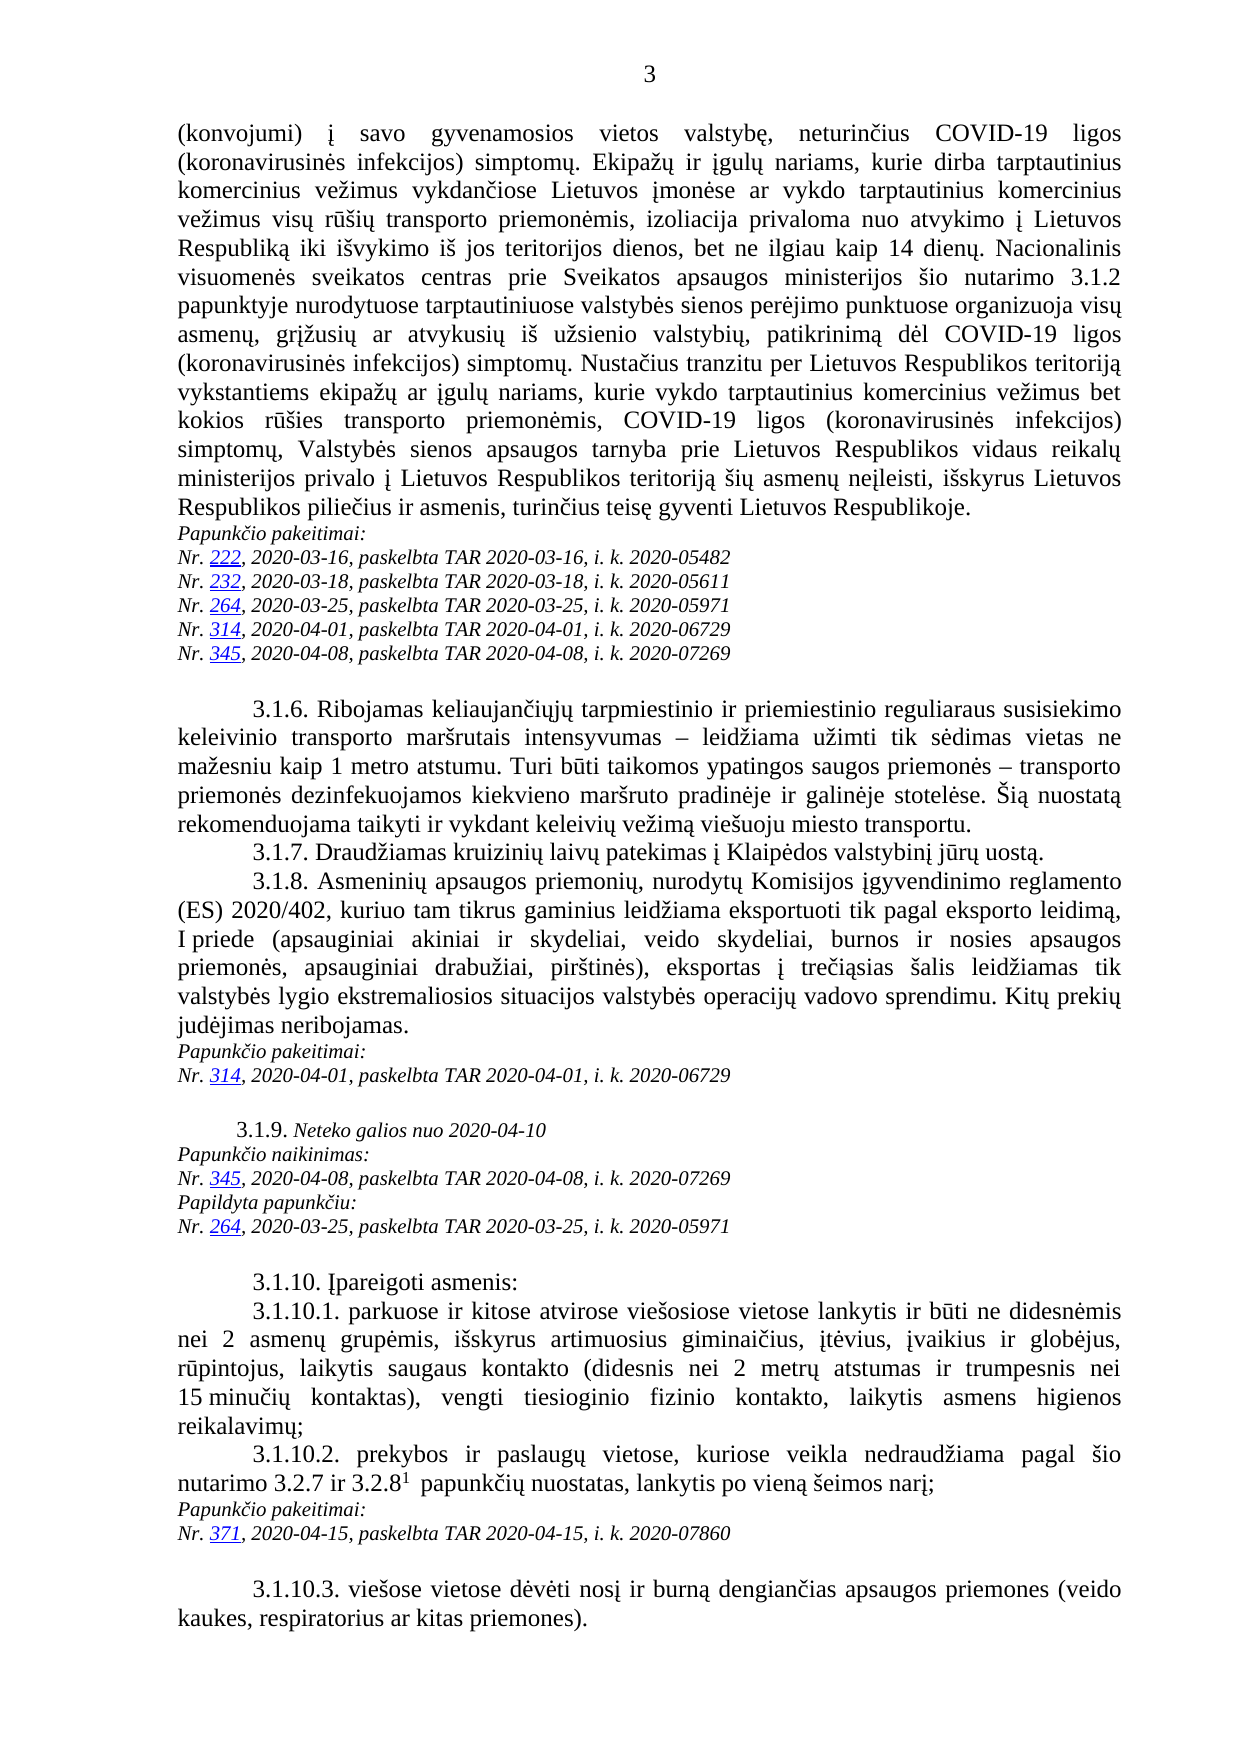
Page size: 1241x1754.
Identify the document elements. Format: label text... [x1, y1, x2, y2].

text Nr. 222, 2020-03-16, paskelbta TAR 2020-03-16, i. k. 2020-05482 [177, 545, 1122, 569]
text Nr. 314, 2020-04-01, paskelbta TAR 2020-04-01, i. k. 2020-06729 [177, 1063, 1122, 1087]
text Nr. 232, 2020-03-18, paskelbta TAR 2020-03-18, i. k. 2020-05611 [177, 569, 1122, 593]
text 3.1.10.2. prekybos ir paslaugų vietose, kuriose veikla nedraudžiama pagal šio nutarimo 3.2.7 ir 3.2.81 papunkčių nuostatas, lankytis po vieną šeimos narį; [177, 1439, 1122, 1497]
text 3.1.8. Asmeninių apsaugos priemonių, nurodytų Komisijos įgyvendinimo reglamento (ES) 2020/402, kuriuo tam tikrus gaminius leidžiama eksportuoti tik pagal eksporto leidimą, I priede (apsauginiai akiniai ir skydeliai, veido skydeliai, burnos ir nosies apsaugos priemonės, apsauginiai drabužiai, pirštinės), eksportas į trečiąsias šalis leidžiamas tik valstybės lygio ekstremaliosios situacijos valstybės operacijų vadovo sprendimu. Kitų prekių judėjimas neribojamas. [177, 866, 1122, 1039]
text Nr. 345, 2020-04-08, paskelbta TAR 2020-04-08, i. k. 2020-07269 [177, 641, 1122, 665]
text Papunkčio pakeitimai: [177, 1497, 1122, 1521]
text Papunkčio pakeitimai: [177, 521, 1122, 545]
text Nr. 314, 2020-04-01, paskelbta TAR 2020-04-01, i. k. 2020-06729 [177, 617, 1122, 641]
text Nr. 345, 2020-04-08, paskelbta TAR 2020-04-08, i. k. 2020-07269 [177, 1166, 1122, 1190]
text 3.1.10.3. viešose vietose dėvėti nosį ir burną dengiančias apsaugos priemones (veido kaukes, respiratorius ar kitas priemones). [177, 1574, 1122, 1631]
text Papildyta papunkčiu: [177, 1190, 1122, 1214]
text Papunkčio naikinimas: [177, 1142, 1122, 1166]
text Nr. 264, 2020-03-25, paskelbta TAR 2020-03-25, i. k. 2020-05971 [177, 1214, 1122, 1238]
text Papunkčio pakeitimai: [177, 1039, 1122, 1063]
text 3.1.10. Įpareigoti asmenis: [177, 1267, 1122, 1296]
text 3.1.6. Ribojamas keliaujančiųjų tarpmiestinio ir priemiestinio reguliaraus susisiekimo keleivinio transporto maršrutais intensyvumas – leidžiama užimti tik sėdimas vietas ne mažesniu kaip 1 metro atstumu. Turi būti taikomos ypatingos saugos priemonės – transporto priemonės dezinfekuojamos kiekvieno maršruto pradinėje ir galinėje stotelėse. Šią nuostatą rekomenduojama taikyti ir vykdant keleivių vežimą viešuoju miesto transportu. [177, 694, 1122, 837]
text Nr. 371, 2020-04-15, paskelbta TAR 2020-04-15, i. k. 2020-07860 [177, 1521, 1122, 1545]
text (konvojumi) į savo gyvenamosios vietos valstybę, neturinčius COVID-19 ligos (koronavirusinės infekcijos) simptomų. Ekipažų ir įgulų nariams, kurie dirba tarptautinius komercinius vežimus vykdančiose Lietuvos įmonėse ar vykdo tarptautinius komercinius vežimus visų rūšių transporto priemonėmis, izoliacija privaloma nuo atvykimo į Lietuvos Respubliką iki išvykimo iš jos teritorijos dienos, bet ne ilgiau kaip 14 dienų. Nacionalinis visuomenės sveikatos centras prie Sveikatos apsaugos ministerijos šio nutarimo 3.1.2 papunktyje nurodytuose tarptautiniuose valstybės sienos perėjimo punktuose organizuoja visų asmenų, grįžusių ar atvykusių iš užsienio valstybių, patikrinimą dėl COVID-19 ligos (koronavirusinės infekcijos) simptomų. Nustačius tranzitu per Lietuvos Respublikos teritoriją vykstantiems ekipažų ar įgulų nariams, kurie vykdo tarptautinius komercinius vežimus bet kokios rūšies transporto priemonėmis, COVID-19 ligos (koronavirusinės infekcijos) simptomų, Valstybės sienos apsaugos tarnyba prie Lietuvos Respublikos vidaus reikalų ministerijos privalo į Lietuvos Respublikos teritoriją šių asmenų neįleisti, išskyrus Lietuvos Respublikos piliečius ir asmenis, turinčius teisę gyventi Lietuvos Respublikoje. [177, 118, 1122, 521]
text 3.1.9. Neteko galios nuo 2020-04-10 [177, 1116, 1122, 1142]
text 3.1.10.1. parkuose ir kitose atvirose viešosiose vietose lankytis ir būti ne didesnėmis nei 2 asmenų grupėmis, išskyrus artimuosius giminaičius, įtėvius, įvaikius ir globėjus, rūpintojus, laikytis saugaus kontakto (didesnis nei 2 metrų atstumas ir trumpesnis nei 15 minučių kontaktas), vengti tiesioginio fizinio kontakto, laikytis asmens higienos reikalavimų; [177, 1296, 1122, 1439]
text 3.1.7. Draudžiamas kruizinių laivų patekimas į Klaipėdos valstybinį jūrų uostą. [177, 837, 1122, 866]
text Nr. 264, 2020-03-25, paskelbta TAR 2020-03-25, i. k. 2020-05971 [177, 593, 1122, 617]
